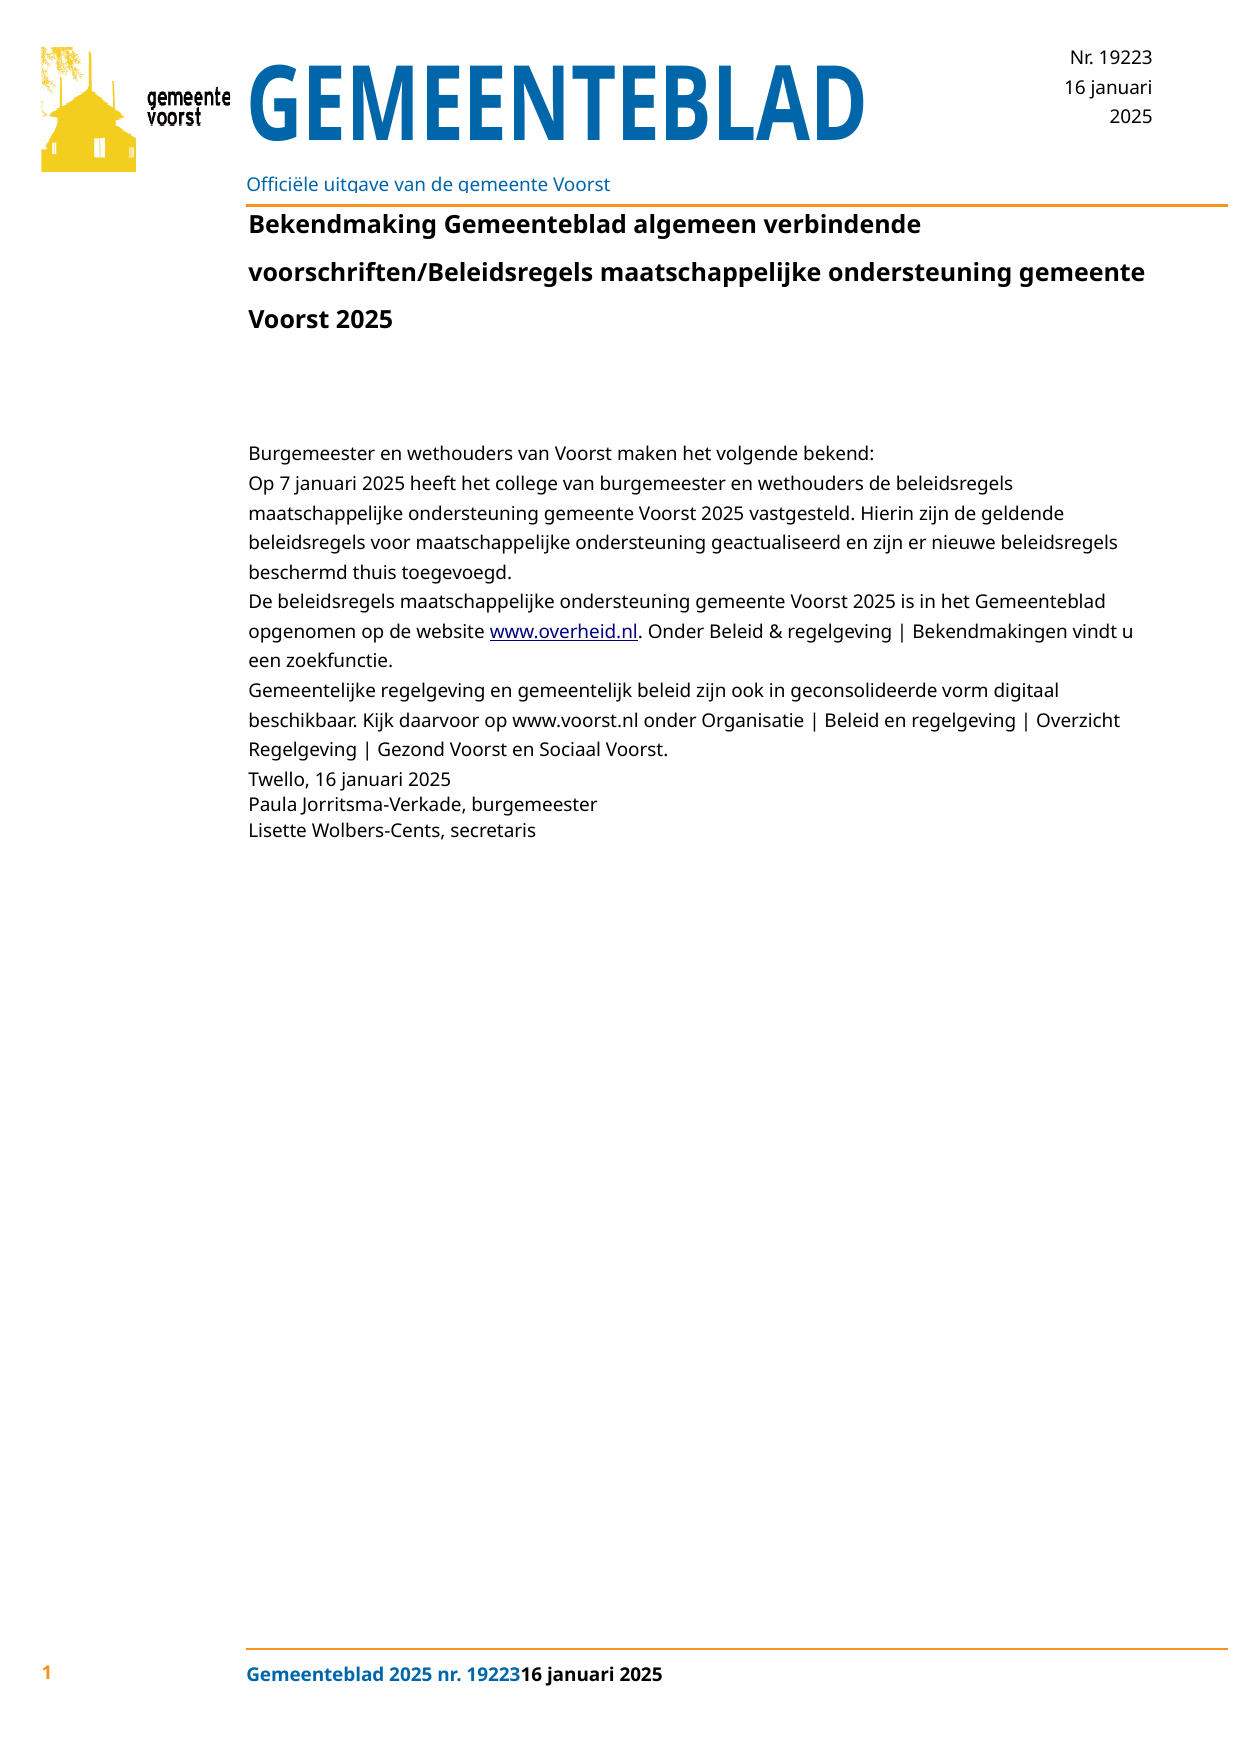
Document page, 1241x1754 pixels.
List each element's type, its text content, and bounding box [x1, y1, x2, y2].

text Bekendmaking Gemeenteblad algemeen verbindende voorschriften/Beleidsregels maatschappelijke ondersteuning gemeente Voorst 2025 [248, 207, 1152, 336]
text Op 7 januari 2025 heeft het college van burgemeester en wethouders de beleidsregels maatschappelijke ondersteuning gemeente Voorst 2025 vastgesteld. Hierin zijn de geldende beleidsregels voor maatschappelijke ondersteuning geactualiseerd en zijn er nieuwe beleidsregels beschermd thuis toegevoegd. [248, 470, 1152, 584]
text Lisette Wolbers-Cents, secretaris [248, 817, 1152, 843]
text Paula Jorritsma-Verkade, burgemeester [248, 792, 1152, 817]
text De beleidsregels maatschappelijke ondersteuning gemeente Voorst 2025 is in het Gemeenteblad opgenomen op de website www.overheid.nl. Onder Beleid & regelgeving | Bekendmakingen vindt u een zoekfunctie. [248, 588, 1152, 673]
text Twello, 16 januari 2025 [248, 766, 1152, 792]
text Burgemeester en wethouders van Voorst maken het volgende bekend: [248, 441, 1152, 466]
picture [41, 47, 231, 172]
text Gemeentelijke regelgeving en gemeentelijk beleid zijn ook in geconsolideerde vorm digitaal beschikbaar. Kijk daarvoor op www.voorst.nl onder Organisatie | Beleid en regelgeving | Overzicht Regelgeving | Gezond Voorst en Sociaal Voorst. [248, 677, 1152, 762]
